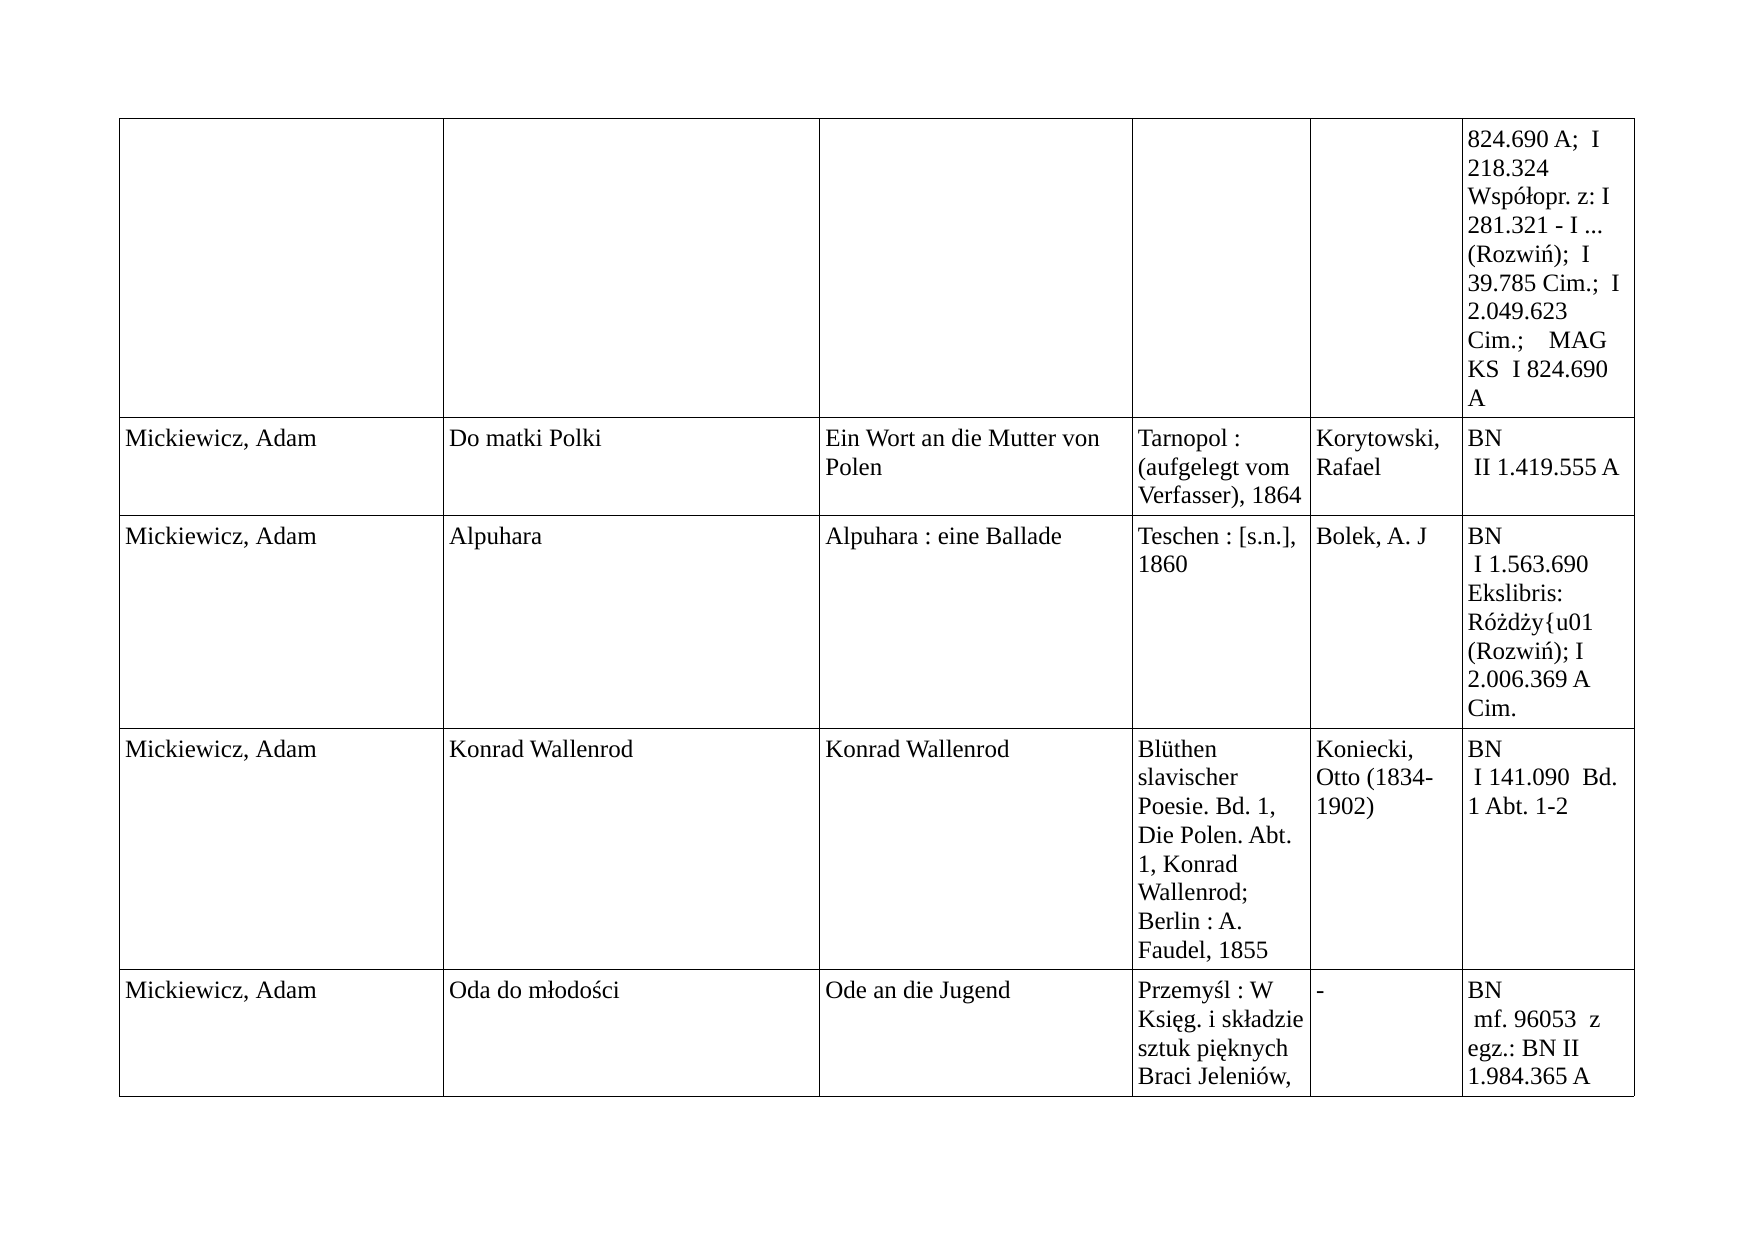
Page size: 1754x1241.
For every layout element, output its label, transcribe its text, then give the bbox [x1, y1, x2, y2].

table_cell Konrad Wallenrod [820, 729, 1132, 969]
table_cell Tarnopol : (aufgelegt vom Verfasser), 1864 [1133, 418, 1310, 515]
table_cell Bolek, A. J [1311, 516, 1462, 728]
table_cell Mickiewicz, Adam [120, 729, 443, 969]
table_cell BN mf. 96053 z egz.: BN II 1.984.365 A [1463, 970, 1634, 1096]
table_cell Teschen : [s.n.], 1860 [1133, 516, 1310, 728]
table_cell Oda do młodości [444, 970, 819, 1096]
table_cell [820, 119, 1132, 417]
table_cell 824.690 A; I 218.324 Współopr. z: I 281.321 - I ... (Rozwiń); I 39.785 Cim.; I 2.049.623 Cim.; MAG KS I 824.690 A [1463, 119, 1634, 417]
table_cell Koniecki, Otto (1834-1902) [1311, 729, 1462, 969]
table_cell - [1311, 970, 1462, 1096]
table_cell Blüthen slavischer Poesie. Bd. 1, Die Polen. Abt. 1, Konrad Wallenrod; Berlin : A. Faudel, 1855 [1133, 729, 1310, 969]
table_cell BN II 1.419.555 A [1463, 418, 1634, 515]
table_cell Do matki Polki [444, 418, 819, 515]
table_cell Korytowski, Rafael [1311, 418, 1462, 515]
table_cell [444, 119, 819, 417]
table_cell Mickiewicz, Adam [120, 516, 443, 728]
table_cell Mickiewicz, Adam [120, 418, 443, 515]
table_cell [1133, 119, 1310, 417]
table_cell BN I 141.090 Bd. 1 Abt. 1-2 [1463, 729, 1634, 969]
table_cell Mickiewicz, Adam [120, 970, 443, 1096]
table_cell Alpuhara : eine Ballade [820, 516, 1132, 728]
table_cell Przemyśl : W Księg. i składzie sztuk pięknych Braci Jeleniów, [1133, 970, 1310, 1096]
table_cell Ein Wort an die Mutter von Polen [820, 418, 1132, 515]
table_cell Konrad Wallenrod [444, 729, 819, 969]
table_cell [120, 119, 443, 417]
table_cell Ode an die Jugend [820, 970, 1132, 1096]
table_cell Alpuhara [444, 516, 819, 728]
table_cell [1311, 119, 1462, 417]
table_cell BN I 1.563.690 Ekslibris: Różdży{u01 (Rozwiń); I 2.006.369 A Cim. [1463, 516, 1634, 728]
